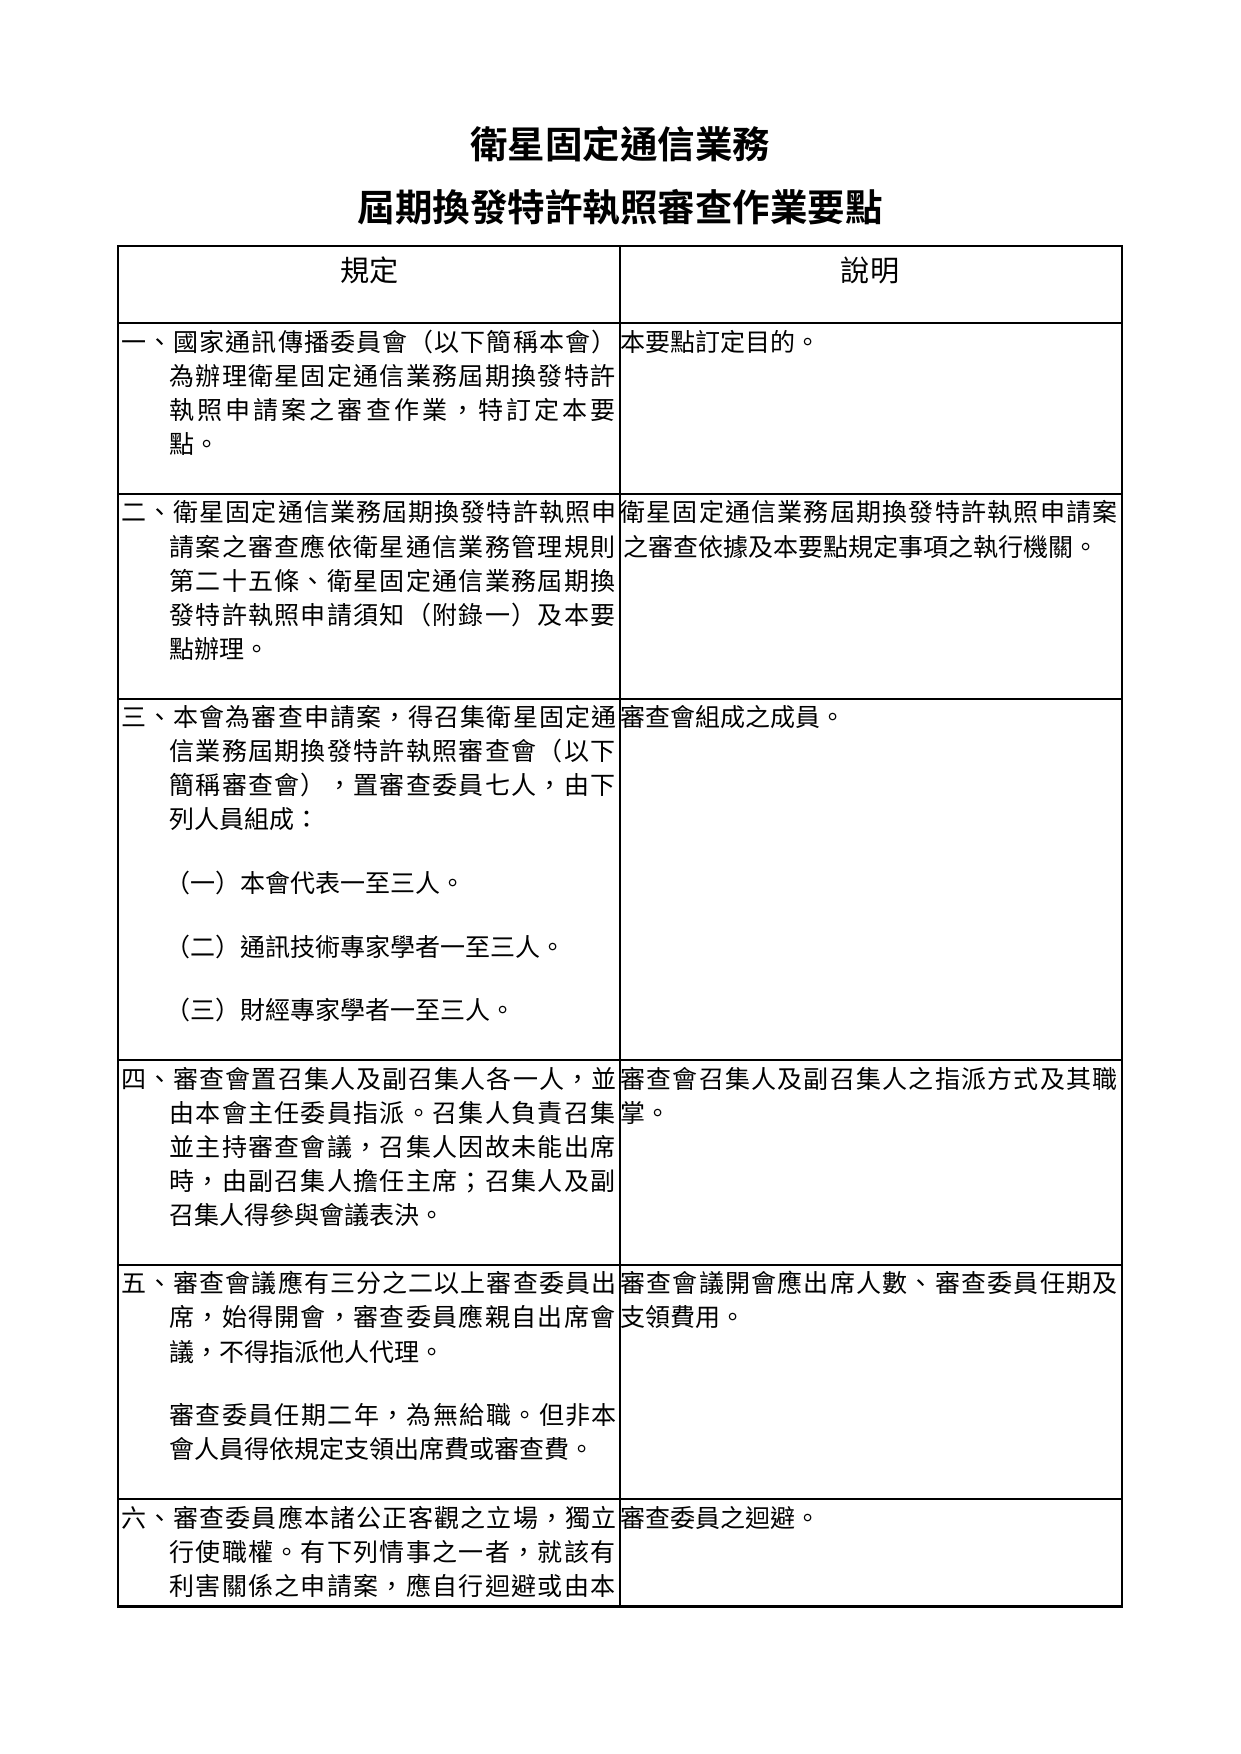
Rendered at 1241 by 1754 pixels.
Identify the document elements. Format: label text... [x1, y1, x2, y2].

table_cell 三、本會為審查申請案，得召集衛星固定通信業務屆期換發特許執照審查會（以下簡稱審查會），置審查委員七人，由下列人員組成： （一）本會代表一至三人。 （二）通訊技術專家學者一至三人。 （三）財經專家學者一至三人。 [119, 700, 619, 1059]
text 屆期換發特許執照審查作業要點 [118, 182, 1122, 233]
table_cell 一、國家通訊傳播委員會（以下簡稱本會）為辦理衛星固定通信業務屆期換發特許執照申請案之審查作業，特訂定本要點。 [119, 324, 619, 493]
table_cell 五、審查會議應有三分之二以上審查委員出席，始得開會，審查委員應親自出席會議，不得指派他人代理。 審查委員任期二年，為無給職。但非本會人員得依規定支領出席費或審查費。 [119, 1266, 619, 1498]
table_cell 審查委員之迴避。 [621, 1500, 1121, 1605]
table_header 說明 [621, 247, 1121, 322]
table_cell 本要點訂定目的。 [621, 324, 1121, 493]
table_cell 審查會組成之成員。 [621, 700, 1121, 1059]
table_cell 審查會召集人及副召集人之指派方式及其職掌。 [621, 1061, 1121, 1264]
table_cell 二、衛星固定通信業務屆期換發特許執照申請案之審查應依衛星通信業務管理規則第二十五條、衛星固定通信業務屆期換發特許執照申請須知（附錄一）及本要點辦理。 [119, 495, 619, 698]
text 衛星固定通信業務 [118, 118, 1122, 169]
table_cell 審查會議開會應出席人數、審查委員任期及支領費用。 [621, 1266, 1121, 1498]
table_cell 衛星固定通信業務屆期換發特許執照申請案之審查依據及本要點規定事項之執行機關。 [621, 495, 1121, 698]
table_cell 四、審查會置召集人及副召集人各一人，並由本會主任委員指派。召集人負責召集並主持審查會議，召集人因故未能出席時，由副召集人擔任主席；召集人及副召集人得參與會議表決。 [119, 1061, 619, 1264]
table_cell 六、審查委員應本諸公正客觀之立場，獨立行使職權。有下列情事之一者，就該有利害關係之申請案，應自行迴避或由本 [119, 1500, 619, 1605]
table_header 規定 [119, 247, 619, 322]
